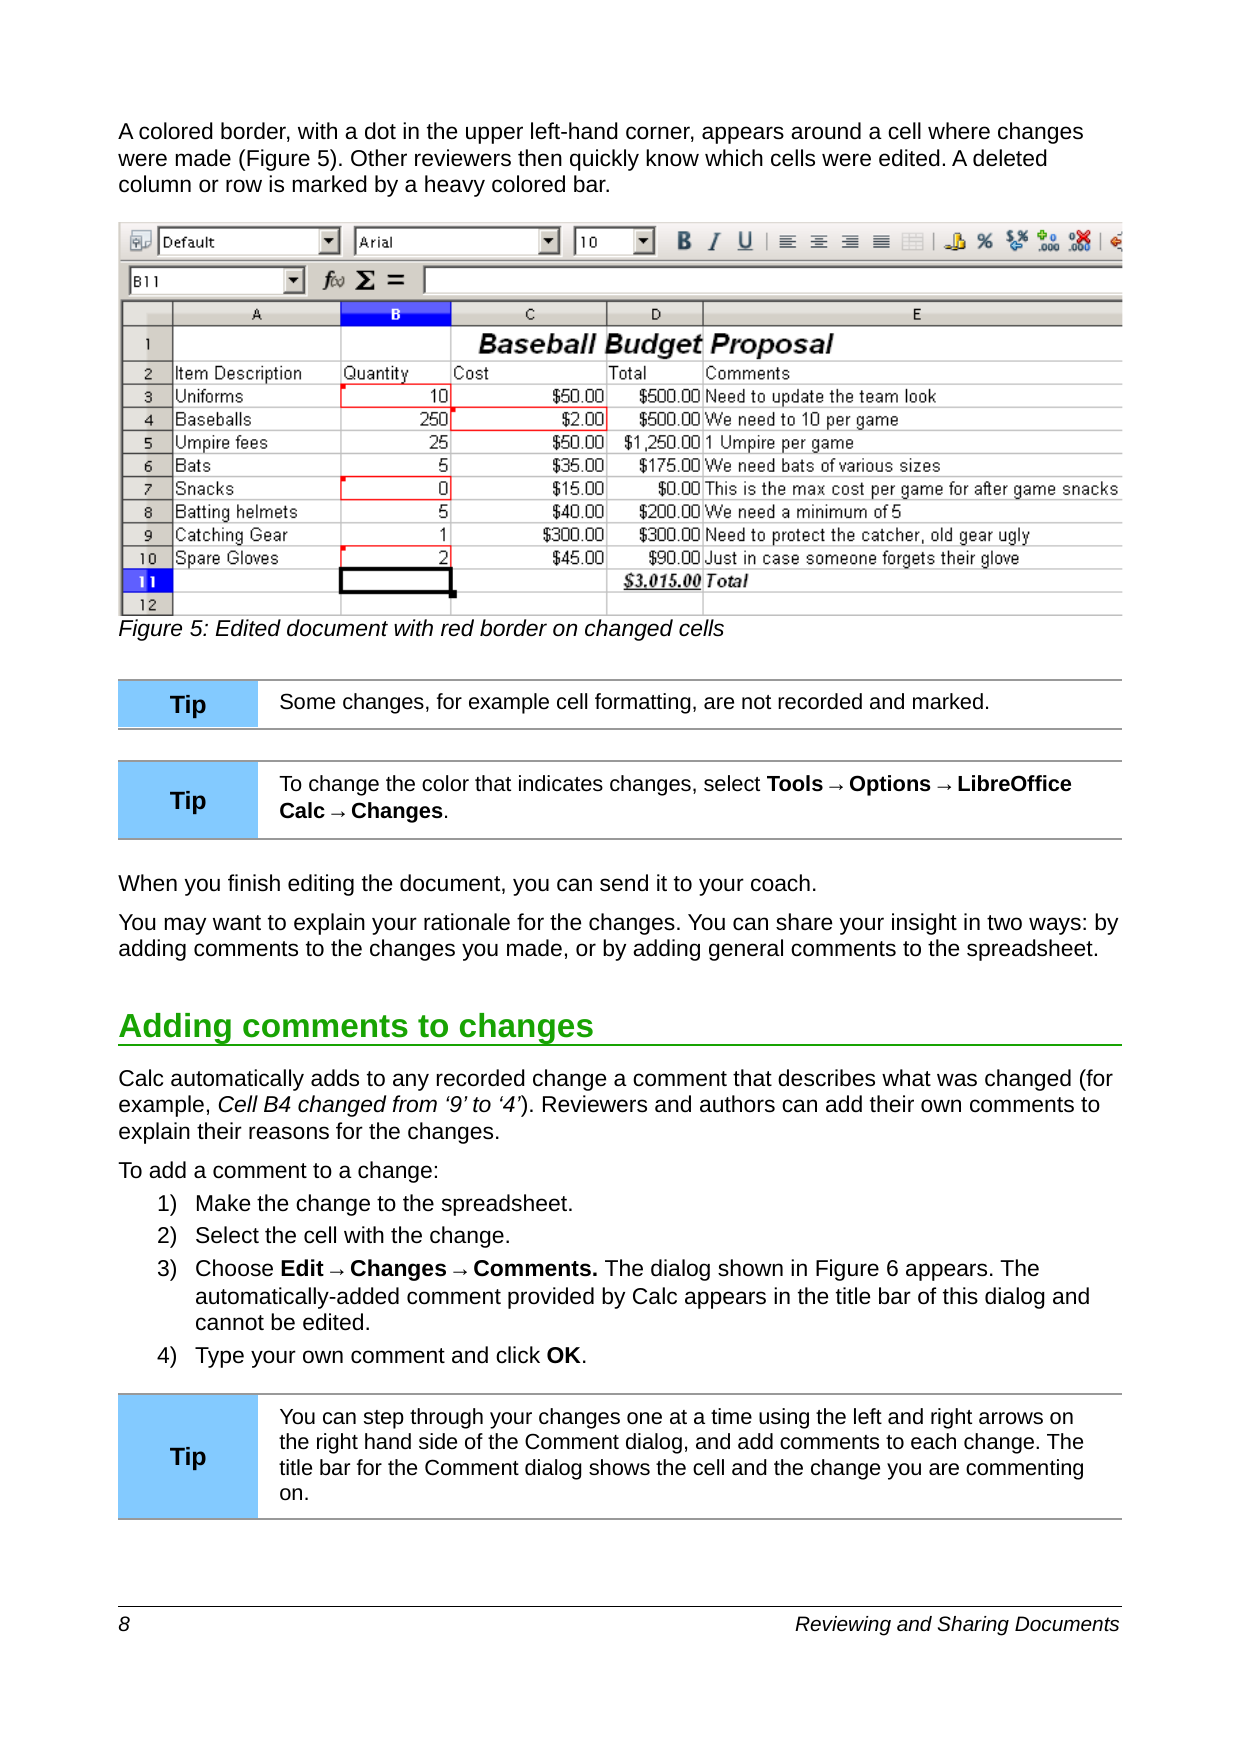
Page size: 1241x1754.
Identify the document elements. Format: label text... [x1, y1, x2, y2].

picture [118, 222, 1123, 616]
text Calc automatically adds to any recorded change a comment that describes what was changed (for example, Cell B4 changed from ‘9’ to ‘4’). Reviewers and authors can add their own comments to explain their reasons for the changes. [118, 1065, 1122, 1144]
text When you finish editing the document, you can send it to your coach. [118, 870, 1122, 896]
list Select the cell with the change. [177, 1222, 1122, 1248]
table_header Tip [118, 762, 258, 838]
text Figure 5: Edited document with red border on changed cells [118, 616, 1122, 641]
list To add a comment to a change: [118, 1157, 1122, 1183]
list Type your own comment and click OK. [177, 1342, 1122, 1368]
table_header Tip [118, 1395, 258, 1518]
text A colored border, with a dot in the upper left-hand corner, appears around a cell where changes were made (Figure 5). Other reviewers then quickly know which cells were edited. A deleted column or row is marked by a heavy colored bar. [118, 118, 1122, 197]
table_header You can step through your changes one at a time using the left and right arrows on the right hand side of the Comment dialog, and add comments to each change. The title bar for the Comment dialog shows the cell and the change you are commenting on. [258, 1395, 1122, 1518]
text You may want to explain your rationale for the changes. You can share your insight in two ways: by adding comments to the changes you made, or by adding general comments to the spreadsheet. [118, 909, 1122, 961]
table_header To change the color that indicates changes, select Tools → Options → LibreOffice Calc → Changes. [258, 762, 1122, 838]
list Make the change to the spreadsheet. [177, 1189, 1122, 1216]
subtitle Adding comments to changes [118, 1006, 1122, 1044]
table_header Some changes, for example cell formatting, are not recorded and marked. [258, 681, 1122, 727]
table_header Tip [118, 681, 258, 727]
list Choose Edit → Changes → Comments. The dialog shown in Figure 6 appears. The automatically-added comment provided by Calc appears in the title bar of this dialog and cannot be edited. [177, 1255, 1122, 1336]
